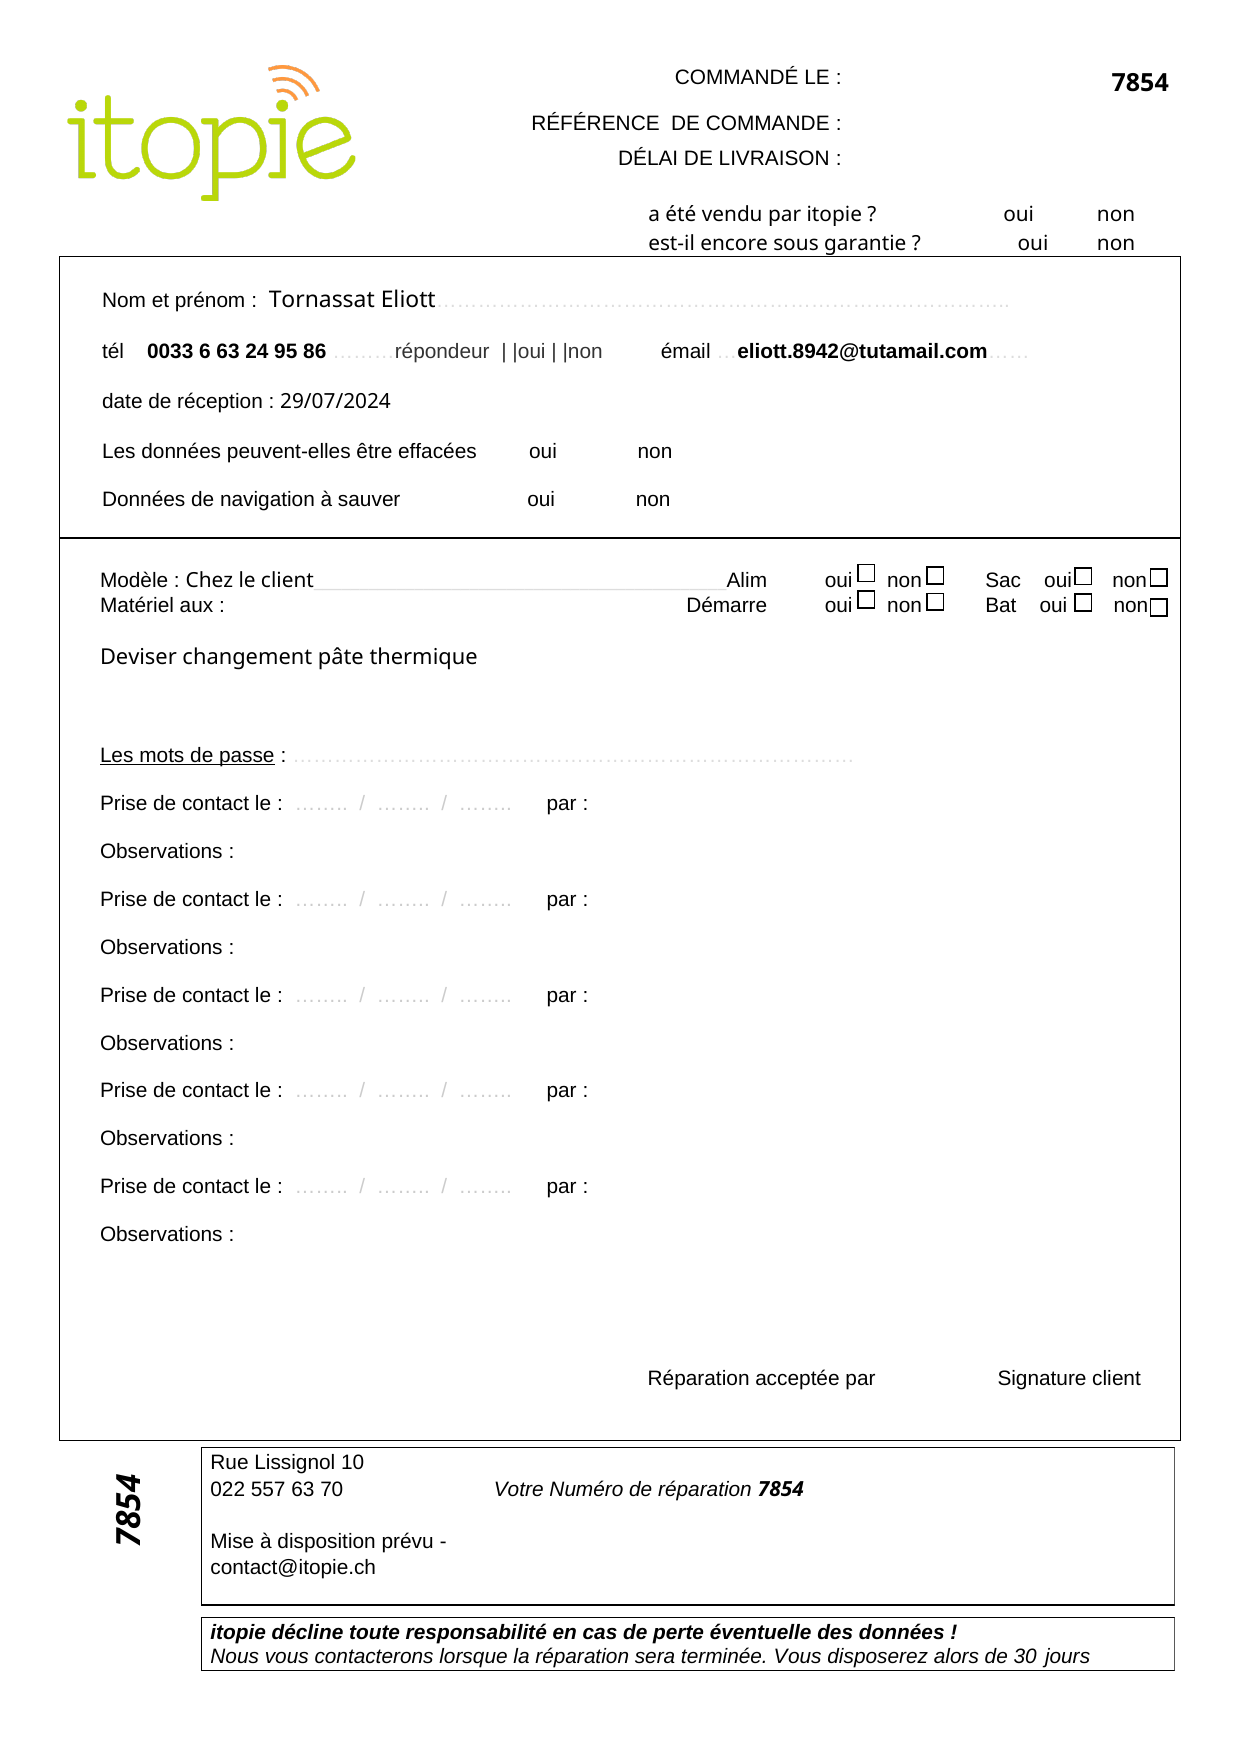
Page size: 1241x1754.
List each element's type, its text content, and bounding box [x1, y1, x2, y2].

text Réparation acceptée par Signature client [60, 1363, 1180, 1390]
text Modèle : Chez le client Alim oui non Sac oui non [879, 562, 925, 590]
text Nom et prénom : Tornassat Eliott……………………………………………………………………….. [60, 280, 1180, 314]
text Prise de contact le : …….. / …….. / …….. par : [60, 883, 1180, 911]
text Données de navigation à sauver oui non [60, 484, 1180, 511]
text Deviser changement pâte thermique [60, 638, 1180, 671]
table_cell [847, 105, 1180, 140]
text Observations : [60, 1219, 1180, 1246]
table_header 7854 [59, 1441, 195, 1677]
table_header COMMANDÉ LE : [490, 59, 847, 104]
text Observations : [60, 1123, 1180, 1150]
table_cell [847, 140, 1180, 175]
table_cell itopie décline toute responsabilité en cas de perte éventuelle des données ! Nous vous contacterons lorsque la réparation sera terminée. Vous disposerez alors de 30 jours [195, 1611, 1180, 1677]
table_header 7854 [847, 59, 1180, 104]
table_cell DÉLAI DE LIVRAISON : [490, 140, 847, 175]
text Observations : [60, 836, 1180, 863]
text Les mots de passe : ……………………………………………………………………… [60, 740, 1180, 767]
text est-il encore sous garantie ? oui non [59, 228, 1181, 256]
table_cell RÉFÉRENCE DE COMMANDE : [490, 105, 847, 140]
text Les données peuvent-elles être effacées oui non [60, 436, 1180, 463]
text tél 0033 6 63 24 95 86 ………répondeur | |oui | |non émail …eliott.8942@tutamail.com…… [60, 335, 1180, 362]
text date de réception : 29/07/2024 [60, 383, 1180, 415]
text Modèle : Chez le client Alim oui non Sac oui non [60, 562, 856, 590]
text Observations : [60, 1027, 1180, 1054]
text Prise de contact le : …….. / …….. / …….. par : [60, 1075, 1180, 1102]
picture [67, 65, 356, 201]
text Matériel aux : Démarre oui non Bat oui non [60, 590, 1180, 617]
text a été vendu par itopie ? oui non [59, 199, 1181, 228]
table_header Rue Lissignol 10 022 557 63 70 Votre Numéro de réparation 7854 Mise à disposition prévu - contact@itopie.ch [195, 1441, 1180, 1611]
text Modèle : Chez le client Alim oui non Sac oui non [948, 562, 1180, 590]
text Prise de contact le : …….. / …….. / …….. par : [60, 979, 1180, 1006]
text Observations : [60, 931, 1180, 958]
text Prise de contact le : …….. / …….. / …….. par : [60, 788, 1180, 815]
text Prise de contact le : …….. / …….. / …….. par : [60, 1171, 1180, 1198]
